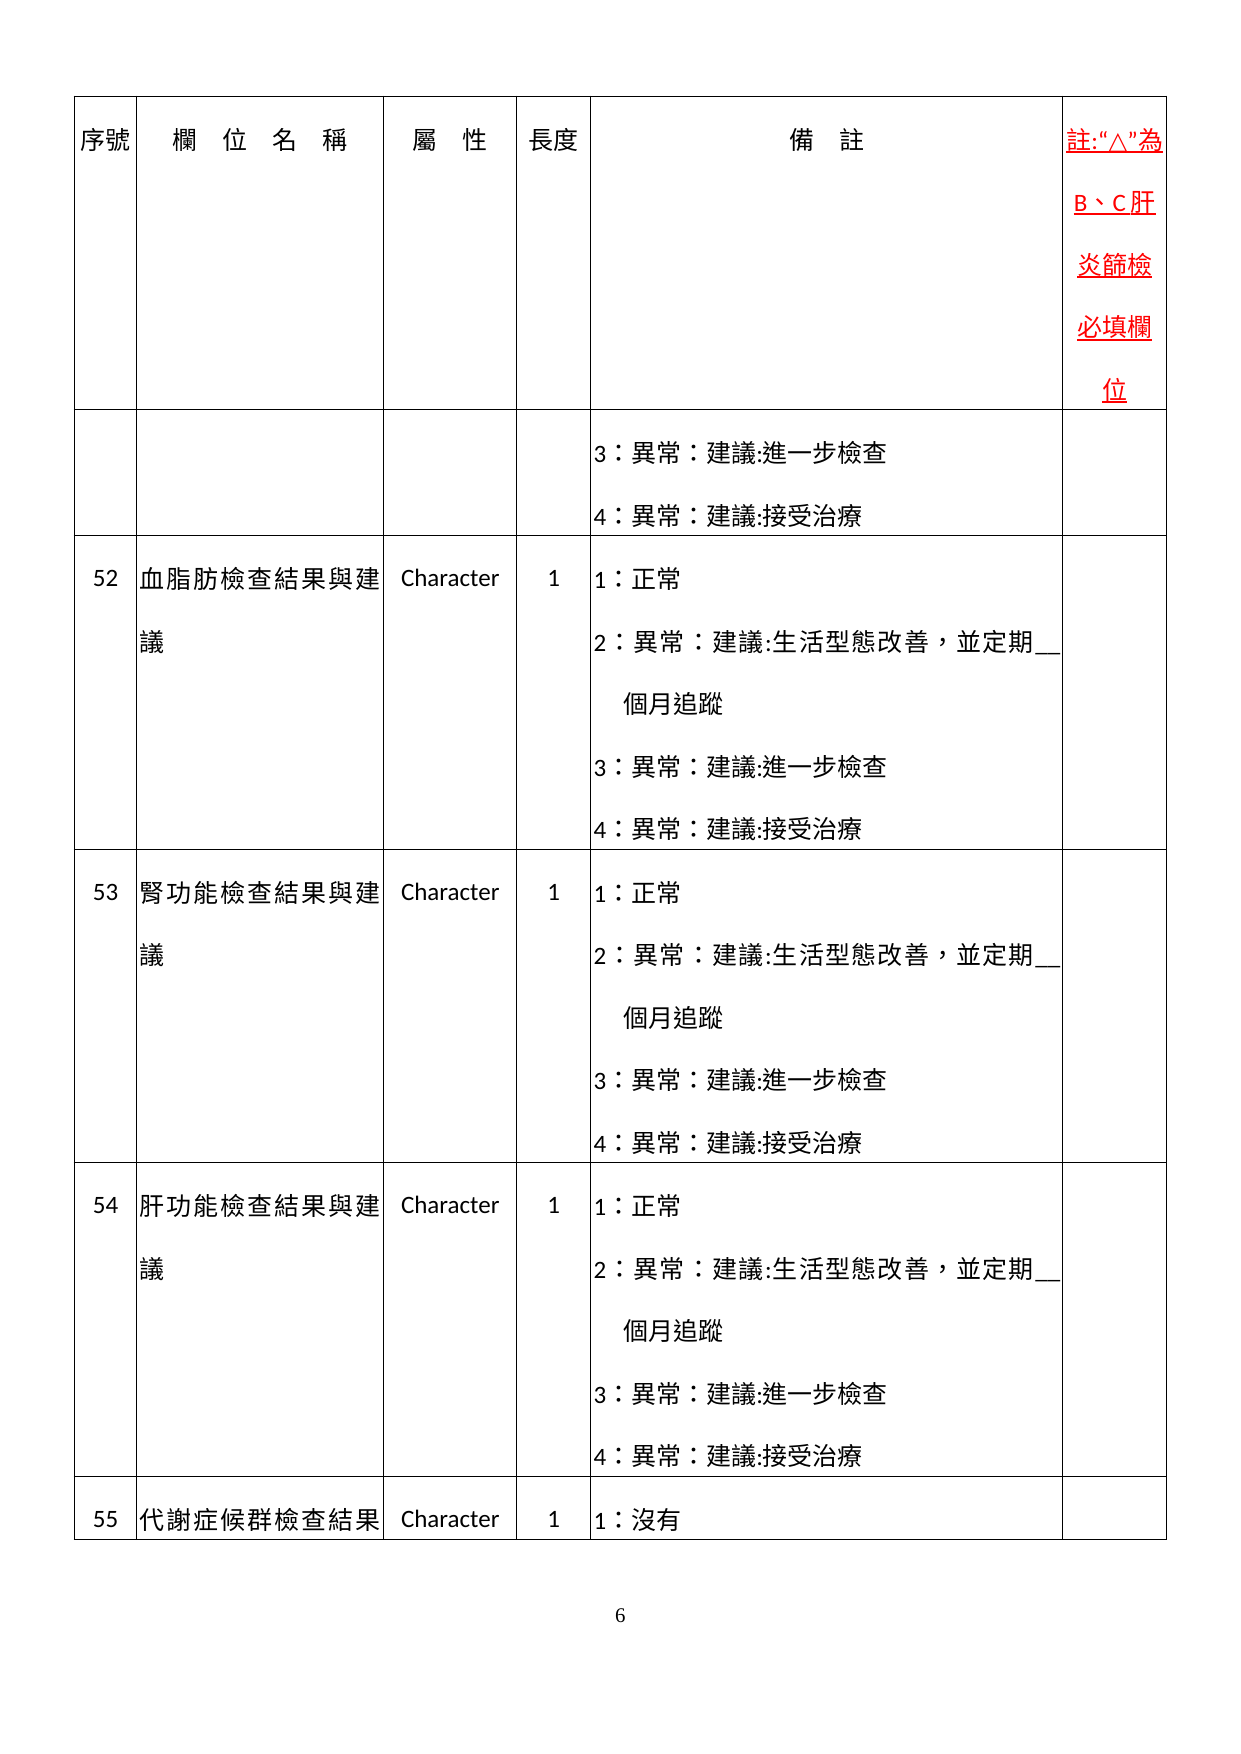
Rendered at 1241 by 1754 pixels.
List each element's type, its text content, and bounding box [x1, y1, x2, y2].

table_header 序號 [75, 97, 136, 409]
table_cell 54 [75, 1163, 136, 1476]
table_cell 肝功能檢查結果與建議 [137, 1163, 383, 1476]
table_cell 1：正常 2：異常：建議:生活型態改善，並定期__個月追蹤 3：異常：建議:進一步檢查 4：異常：建議:接受治療 [591, 1163, 1062, 1476]
table_cell Character [384, 1477, 516, 1539]
table_cell 3：異常：建議:進一步檢查 4：異常：建議:接受治療 [591, 410, 1062, 535]
table_cell Character [384, 536, 516, 849]
table_cell [1063, 1477, 1166, 1539]
table_cell [1063, 850, 1166, 1162]
table_cell 53 [75, 850, 136, 1162]
table_cell [1063, 536, 1166, 849]
table_cell [1063, 410, 1166, 535]
table_cell Character [384, 1163, 516, 1476]
table_cell 1：正常 2：異常：建議:生活型態改善，並定期__個月追蹤 3：異常：建議:進一步檢查 4：異常：建議:接受治療 [591, 850, 1062, 1162]
table_cell [517, 410, 590, 535]
table_cell Character [384, 850, 516, 1162]
table_cell 52 [75, 536, 136, 849]
table_cell 代謝症候群檢查結果 [137, 1477, 383, 1539]
table_cell [384, 410, 516, 535]
table_cell 1 [517, 1163, 590, 1476]
table_cell 1：正常 2：異常：建議:生活型態改善，並定期__個月追蹤 3：異常：建議:進一步檢查 4：異常：建議:接受治療 [591, 536, 1062, 849]
table_cell 1 [517, 850, 590, 1162]
table_header 欄 位 名 稱 [137, 97, 383, 409]
table_header 屬 性 [384, 97, 516, 409]
table_cell 1 [517, 1477, 590, 1539]
table_cell 血脂肪檢查結果與建議 [137, 536, 383, 849]
table_cell 1 [517, 536, 590, 849]
table_header 長度 [517, 97, 590, 409]
table_cell 腎功能檢查結果與建議 [137, 850, 383, 1162]
table_cell [75, 410, 136, 535]
table_header 註:“△”為B、C肝炎篩檢必填欄位 [1063, 97, 1166, 409]
table_cell [1063, 1163, 1166, 1476]
table_cell [137, 410, 383, 535]
table_cell 1：沒有 [591, 1477, 1062, 1539]
table_cell 55 [75, 1477, 136, 1539]
table_header 備 註 [591, 97, 1062, 409]
